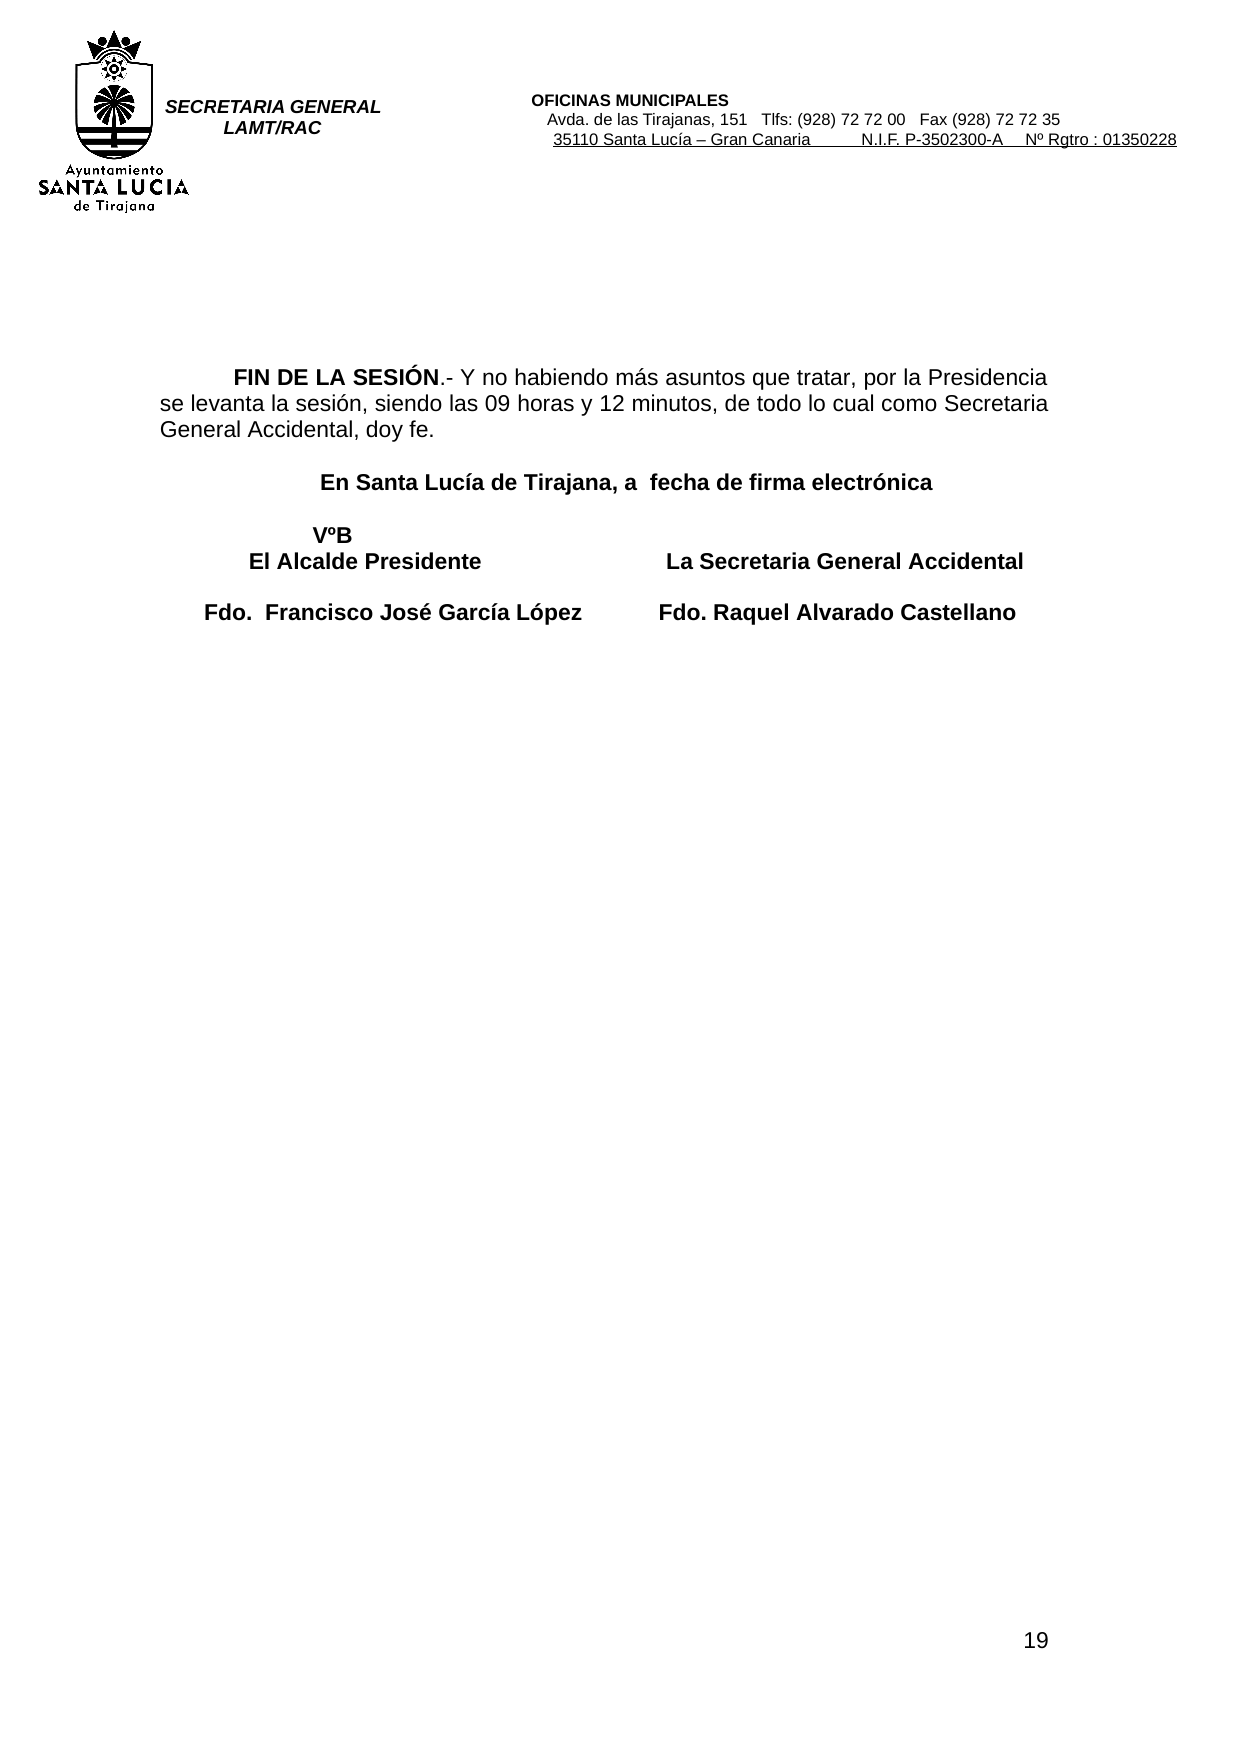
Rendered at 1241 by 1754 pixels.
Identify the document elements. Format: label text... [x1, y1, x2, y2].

text Fdo. Francisco José García López Fdo. Raquel Alvarado Castellano [159, 598, 1048, 625]
text El Alcalde Presidente La Secretaria General Accidental [159, 548, 1048, 574]
text En Santa Lucía de Tirajana, a fecha de firma electrónica [159, 469, 1048, 495]
picture [10, 0, 217, 239]
text VºB [159, 522, 1048, 548]
text FIN DE LA SESIÓN.- Y no habiendo más asuntos que tratar, por la Presidencia se levanta la sesión, siendo las 09 horas y 12 minutos, de todo lo cual como Secretaria General Accidental, doy fe. [159, 364, 1048, 443]
